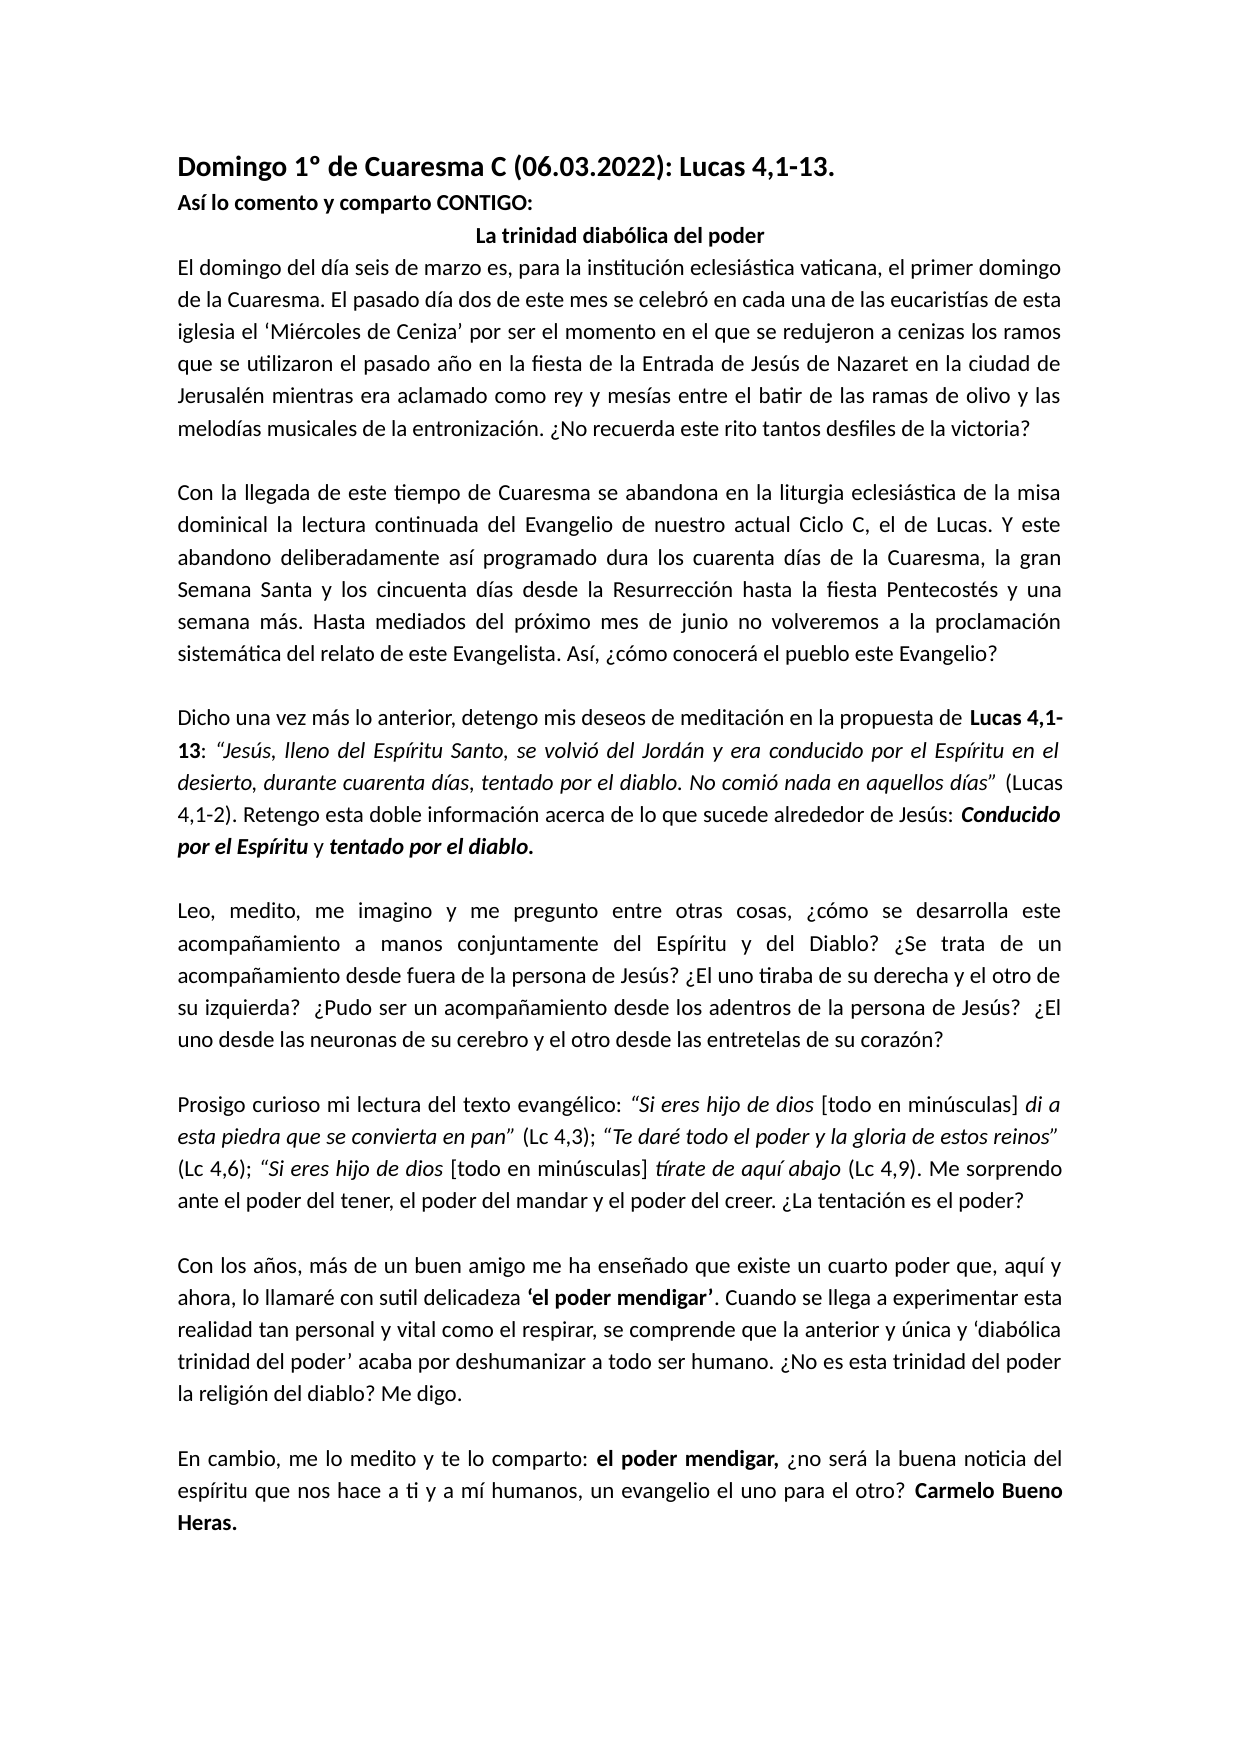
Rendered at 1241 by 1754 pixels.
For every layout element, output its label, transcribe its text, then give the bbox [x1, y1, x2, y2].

text Así lo comento y comparto CONTIGO: [177, 188, 1063, 217]
text Dicho una vez más lo anterior, detengo mis deseos de meditación en la propuesta de Lucas 4,1-13: “Jesús, lleno del Espíritu Santo, se volvió del Jordán y era conducido por el Espíritu en el desierto, durante cuarenta días, tentado por el diablo. No comió nada en aquellos días” (Lucas 4,1-2). Retengo esta doble información acerca de lo que sucede alrededor de Jesús: Conducido por el Espíritu y tentado por el diablo. [177, 703, 1063, 860]
text Con la llegada de este tiempo de Cuaresma se abandona en la liturgia eclesiástica de la misa dominical la lectura continuada del Evangelio de nuestro actual Ciclo C, el de Lucas. Y este abandono deliberadamente así programado dura los cuarenta días de la Cuaresma, la gran Semana Santa y los cincuenta días desde la Resurrección hasta la fiesta Pentecostés y una semana más. Hasta mediados del próximo mes de junio no volveremos a la proclamación sistemática del relato de este Evangelista. Así, ¿cómo conocerá el pueblo este Evangelio? [177, 478, 1063, 667]
text En cambio, me lo medito y te lo comparto: el poder mendigar, ¿no será la buena noticia del espíritu que nos hace a ti y a mí humanos, un evangelio el uno para el otro? Carmelo Bueno Heras. [177, 1444, 1063, 1536]
text Prosigo curioso mi lectura del texto evangélico: “Si eres hijo de dios [todo en minúsculas] di a esta piedra que se convierta en pan” (Lc 4,3); “Te daré todo el poder y la gloria de estos reinos” (Lc 4,6); “Si eres hijo de dios [todo en minúsculas] tírate de aquí abajo (Lc 4,9). Me sorprendo ante el poder del tener, el poder del mandar y el poder del creer. ¿La tentación es el poder? [177, 1090, 1063, 1214]
text Con los años, más de un buen amigo me ha enseñado que existe un cuarto poder que, aquí y ahora, lo llamaré con sutil delicadeza ‘el poder mendigar’. Cuando se llega a experimentar esta realidad tan personal y vital como el respirar, se comprende que la anterior y única y ‘diabólica trinidad del poder’ acaba por deshumanizar a todo ser humano. ¿No es esta trinidad del poder la religión del diablo? Me digo. [177, 1251, 1063, 1407]
text El domingo del día seis de marzo es, para la institución eclesiástica vaticana, el primer domingo de la Cuaresma. El pasado día dos de este mes se celebró en cada una de las eucaristías de esta iglesia el ‘Miércoles de Ceniza’ por ser el momento en el que se redujeron a cenizas los ramos que se utilizaron el pasado año en la fiesta de la Entrada de Jesús de Nazaret en la ciudad de Jerusalén mientras era aclamado como rey y mesías entre el batir de las ramas de olivo y las melodías musicales de la entronización. ¿No recuerda este rito tantos desfiles de la victoria? [177, 253, 1063, 442]
text Leo, medito, me imagino y me pregunto entre otras cosas, ¿cómo se desarrolla este acompañamiento a manos conjuntamente del Espíritu y del Diablo? ¿Se trata de un acompañamiento desde fuera de la persona de Jesús? ¿El uno tiraba de su derecha y el otro de su izquierda? ¿Pudo ser un acompañamiento desde los adentros de la persona de Jesús? ¿El uno desde las neuronas de su cerebro y el otro desde las entretelas de su corazón? [177, 897, 1063, 1053]
text Domingo 1º de Cuaresma C (06.03.2022): Lucas 4,1-13. [177, 148, 1063, 183]
text [177, 1540, 1063, 1576]
text La trinidad diabólica del poder [177, 221, 1063, 249]
